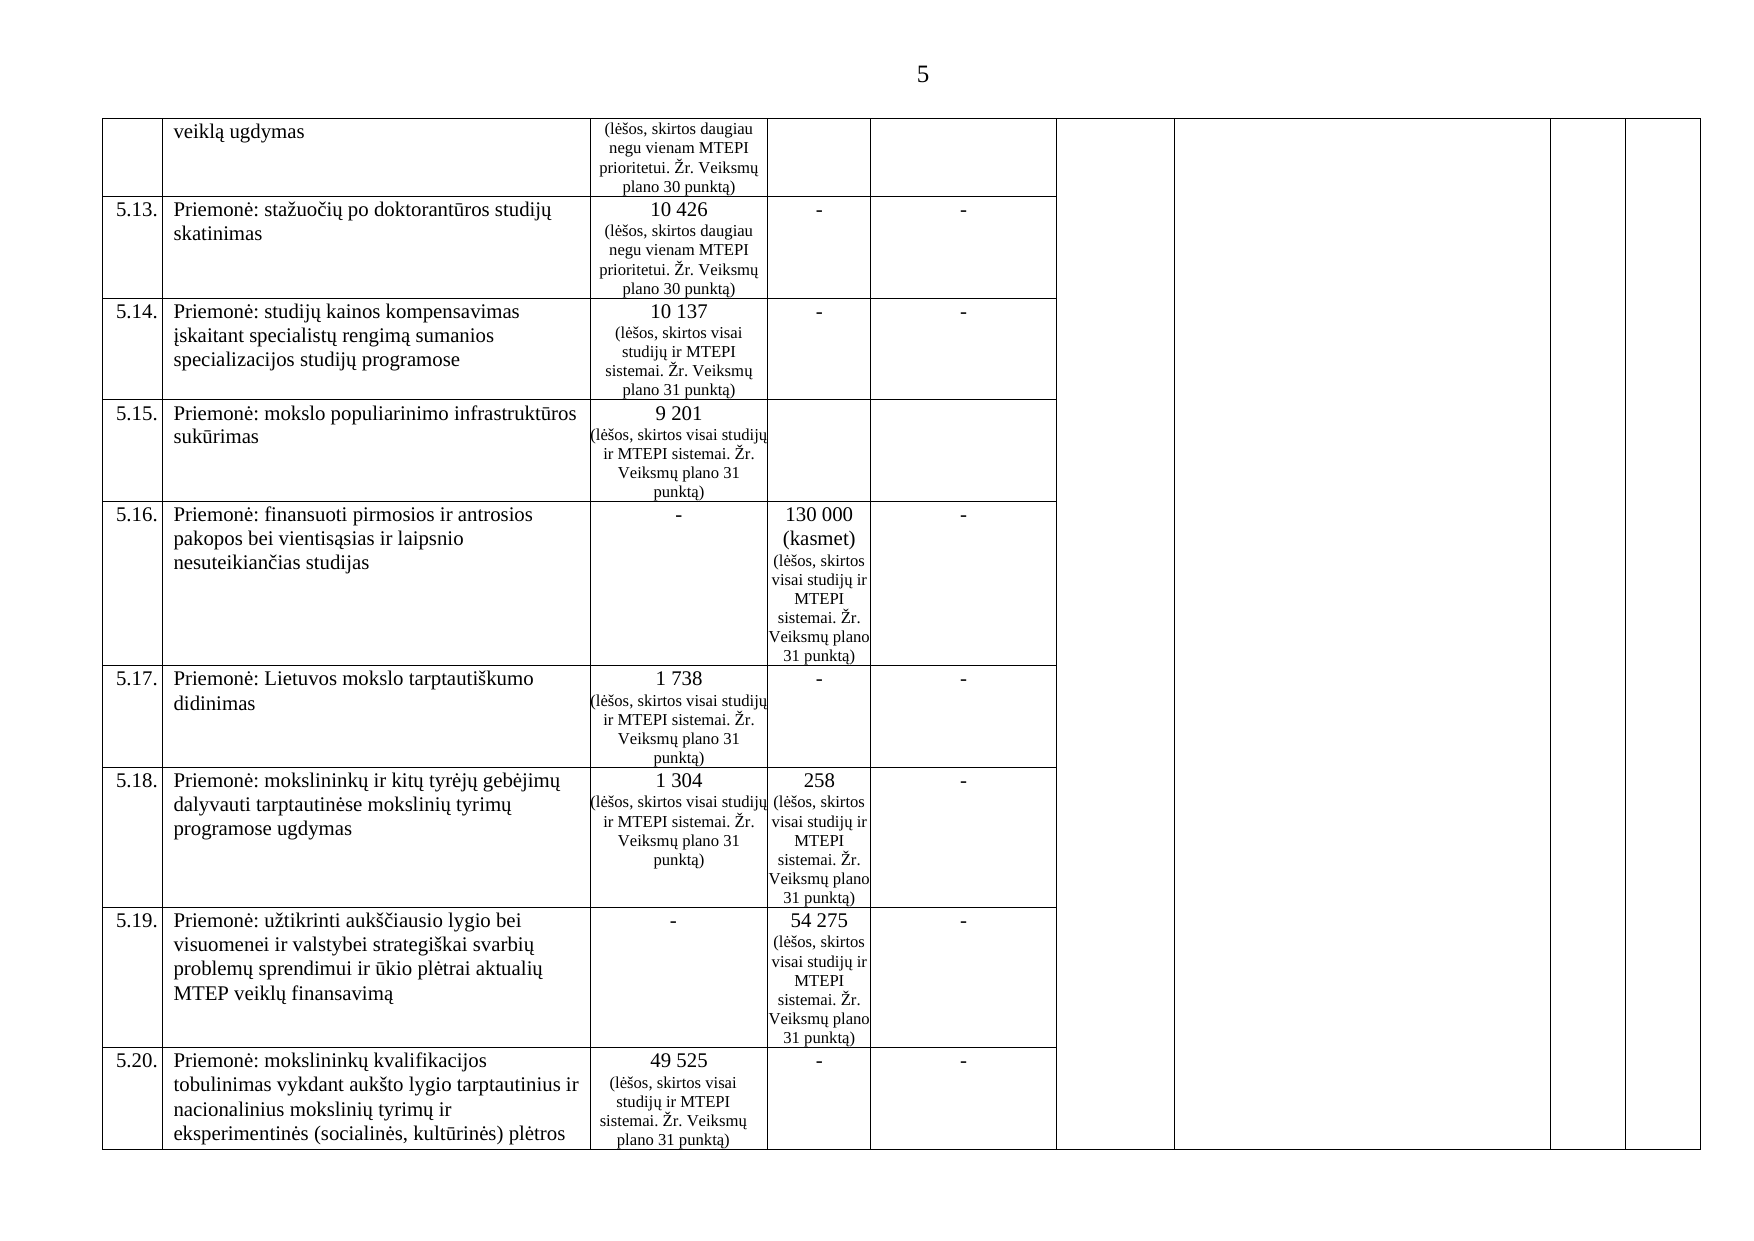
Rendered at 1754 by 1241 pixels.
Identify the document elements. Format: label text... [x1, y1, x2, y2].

table_cell - [768, 119, 870, 196]
table_cell [1175, 119, 1550, 1149]
table_cell - [768, 299, 870, 399]
table_cell Priemonė: studijų kainos kompensavimas įskaitant specialistų rengimą sumanios specializacijos studijų programose [163, 299, 590, 399]
table_cell 10 426 (lėšos, skirtos daugiau negu vienam MTEPI prioritetui. Žr. Veiksmų plano 30 punktą) [591, 197, 767, 298]
table_cell - [871, 666, 1056, 767]
table_cell [1626, 119, 1700, 1149]
table_cell (lėšos, skirtos daugiau negu vienam MTEPI prioritetui. Žr. Veiksmų plano 30 punktą) [591, 119, 767, 196]
table_cell 1 738 (lėšos, skirtos visai studijų ir MTEPI sistemai. Žr. Veiksmų plano 31 punktą) [591, 666, 767, 767]
table_cell - [768, 666, 870, 767]
table_cell - [768, 1048, 870, 1149]
table_cell 1 304 (lėšos, skirtos visai studijų ir MTEPI sistemai. Žr. Veiksmų plano 31 punktą) [591, 768, 767, 907]
table_cell - [871, 768, 1056, 907]
table_cell 5.15. [103, 400, 162, 501]
table_cell 5.13. [103, 197, 162, 298]
table_cell 5.14. [103, 299, 162, 399]
table_cell - [871, 197, 1056, 298]
table_cell [103, 119, 162, 196]
table_cell veiklą ugdymas [163, 119, 590, 196]
table_cell 49 525 (lėšos, skirtos visai studijų ir MTEPI sistemai. Žr. Veiksmų plano 31 punktą) [591, 1048, 767, 1149]
table_cell 5.18. [103, 768, 162, 907]
table_cell 10 137 (lėšos, skirtos visai studijų ir MTEPI sistemai. Žr. Veiksmų plano 31 punktą) [591, 299, 767, 399]
table_cell [871, 400, 1056, 501]
table_cell - [871, 502, 1056, 665]
table_cell 5.16. [103, 502, 162, 665]
table_cell - [591, 908, 767, 1047]
table_cell Priemonė: stažuočių po doktorantūros studijų skatinimas [163, 197, 590, 298]
table_cell Priemonė: užtikrinti aukščiausio lygio bei visuomenei ir valstybei strategiškai svarbių problemų sprendimui ir ūkio plėtrai aktualių MTEP veiklų finansavimą [163, 908, 590, 1047]
table_cell 130 000 (kasmet) (lėšos, skirtos visai studijų ir MTEPI sistemai. Žr. Veiksmų plano 31 punktą) [768, 502, 870, 665]
table_cell - [871, 908, 1056, 1047]
table_cell - [768, 197, 870, 298]
table_cell [1551, 119, 1625, 1149]
table_cell - [871, 1048, 1056, 1149]
table_cell Priemonė: Lietuvos mokslo tarptautiškumo didinimas [163, 666, 590, 767]
table_cell 54 275 (lėšos, skirtos visai studijų ir MTEPI sistemai. Žr. Veiksmų plano 31 punktą) [768, 908, 870, 1047]
table_cell - [591, 502, 767, 665]
table_cell 5.20. [103, 1048, 162, 1149]
table_cell Priemonė: mokslininkų kvalifikacijos tobulinimas vykdant aukšto lygio tarptautinius ir nacionalinius mokslinių tyrimų ir eksperimentinės (socialinės, kultūrinės) plėtros [163, 1048, 590, 1149]
table_cell Priemonė: mokslo populiarinimo infrastruktūros sukūrimas [163, 400, 590, 501]
table_cell Priemonė: mokslininkų ir kitų tyrėjų gebėjimų dalyvauti tarptautinėse mokslinių tyrimų programose ugdymas [163, 768, 590, 907]
table_cell - [871, 119, 1056, 196]
table_cell 5.19. [103, 908, 162, 1047]
table_cell - [871, 299, 1056, 399]
table_cell [768, 400, 870, 501]
table_cell 5.17. [103, 666, 162, 767]
table_cell Priemonė: finansuoti pirmosios ir antrosios pakopos bei vientisąsias ir laipsnio nesuteikiančias studijas [163, 502, 590, 665]
table_cell 9 201 (lėšos, skirtos visai studijų ir MTEPI sistemai. Žr. Veiksmų plano 31 punktą) [591, 400, 767, 501]
table_cell 258 (lėšos, skirtos visai studijų ir MTEPI sistemai. Žr. Veiksmų plano 31 punktą) [768, 768, 870, 907]
table_cell [1057, 119, 1174, 1149]
